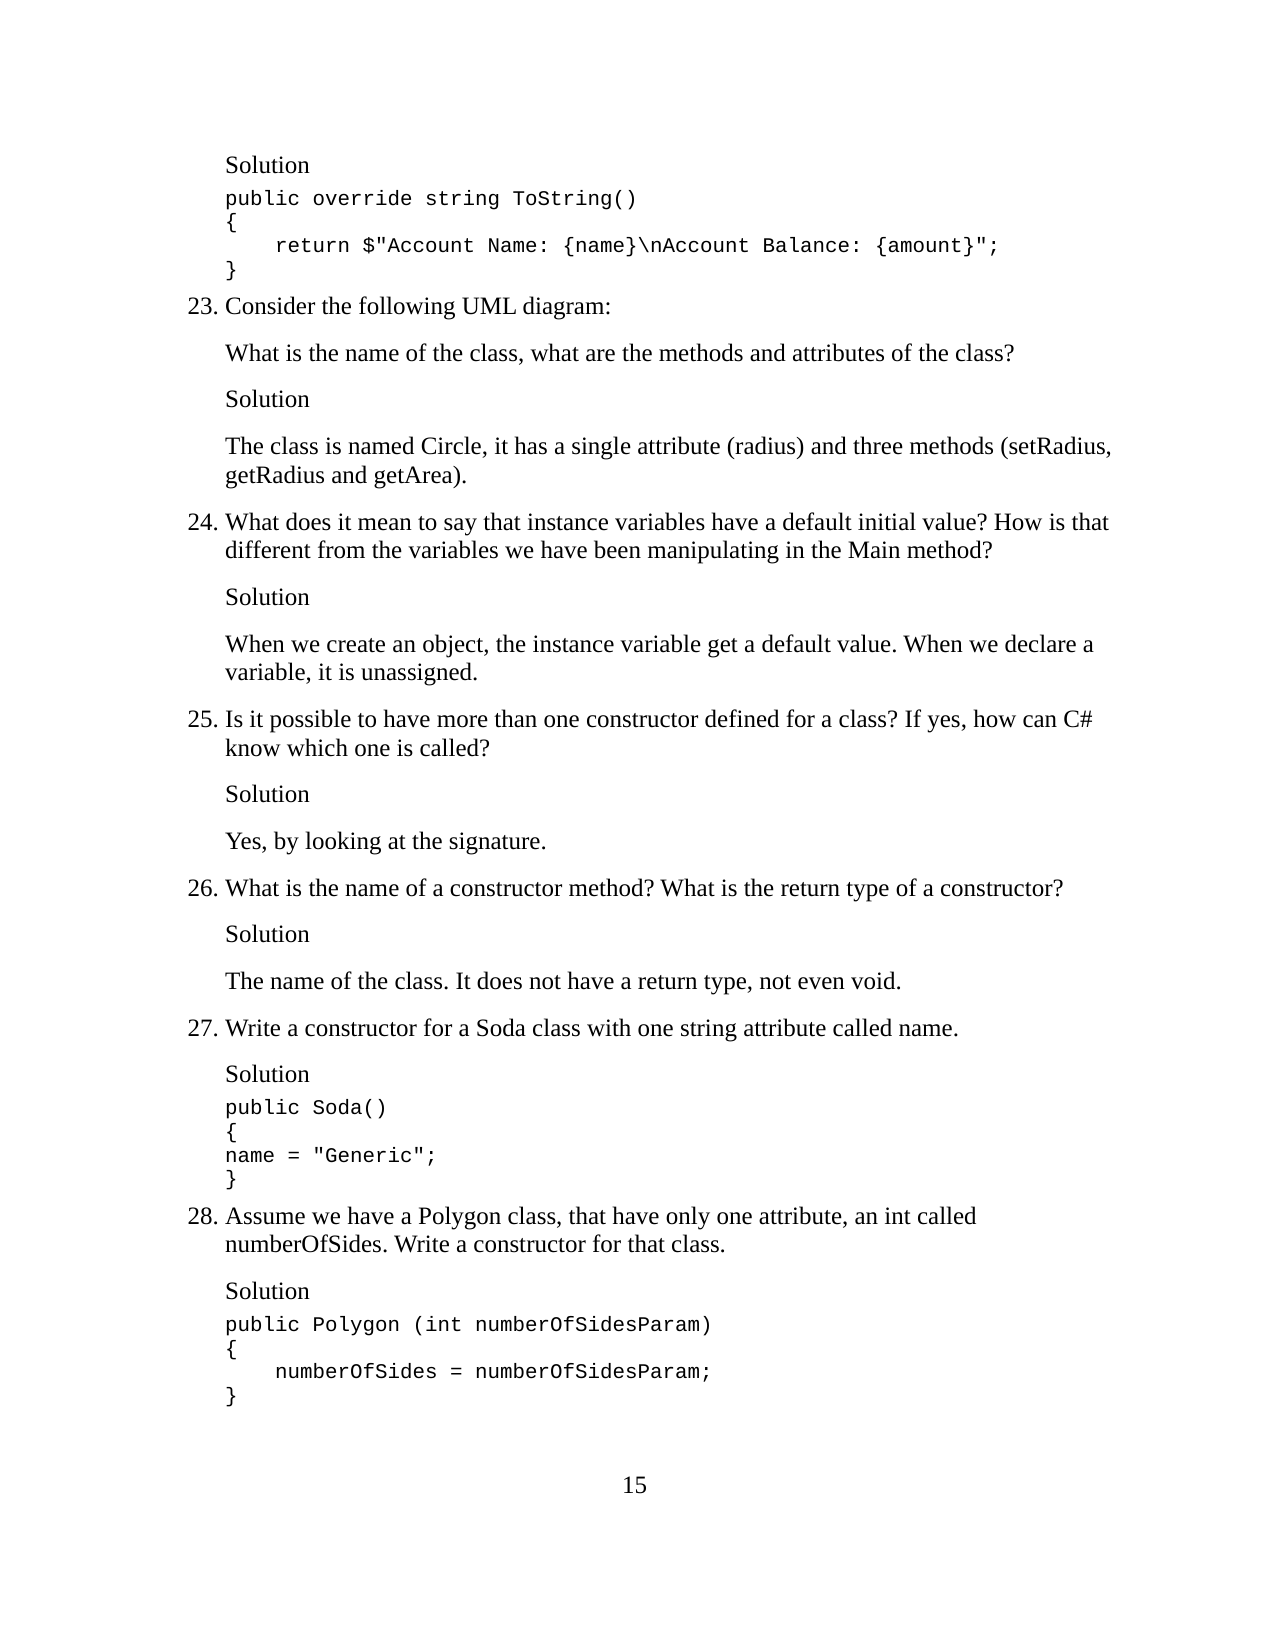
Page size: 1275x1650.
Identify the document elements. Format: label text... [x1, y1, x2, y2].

list Solution [187, 1276, 1125, 1305]
list Solution [187, 779, 1125, 808]
list Solution [187, 1059, 1125, 1088]
list } [187, 1168, 1125, 1192]
list Solution [187, 582, 1125, 611]
list Yes, by looking at the signature. [187, 826, 1125, 855]
list Assume we have a Polygon class, that have only one attribute, an int called numberOfSides. Write a constructor for that class. [187, 1201, 1125, 1258]
list Solution [187, 384, 1125, 413]
list What is the name of a constructor method? What is the return type of a constructor? [187, 873, 1125, 902]
list public Soda() [187, 1097, 1125, 1121]
list Solution [187, 919, 1125, 948]
list Consider the following UML diagram: [187, 291, 1125, 320]
list { [187, 1338, 1125, 1361]
list public override string ToString() [187, 188, 1125, 211]
list } [187, 1385, 1125, 1408]
list Is it possible to have more than one constructor defined for a class? If yes, how can C# know which one is called? [187, 704, 1125, 762]
list What does it mean to say that instance variables have a default initial value? How is that different from the variables we have been manipulating in the Main method? [187, 507, 1125, 564]
list The name of the class. It does not have a return type, not even void. [187, 966, 1125, 995]
list The class is named Circle, it has a single attribute (radius) and three methods (setRadius, getRadius and getArea). [187, 431, 1125, 489]
list name = "Generic"; [187, 1144, 1125, 1168]
list Solution [187, 150, 1125, 179]
list return $"Account Name: {name}\nAccount Balance: {amount}"; [187, 235, 1125, 259]
list { [187, 1121, 1125, 1144]
list public Polygon (int numberOfSidesParam) [187, 1314, 1125, 1338]
list Write a constructor for a Soda class with one string attribute called name. [187, 1013, 1125, 1042]
list { [187, 211, 1125, 235]
list numberOfSides = numberOfSidesParam; [187, 1361, 1125, 1385]
list } [187, 259, 1125, 282]
list What is the name of the class, what are the methods and attributes of the class? [187, 338, 1125, 367]
list When we create an object, the instance variable get a default value. When we declare a variable, it is unassigned. [187, 629, 1125, 686]
